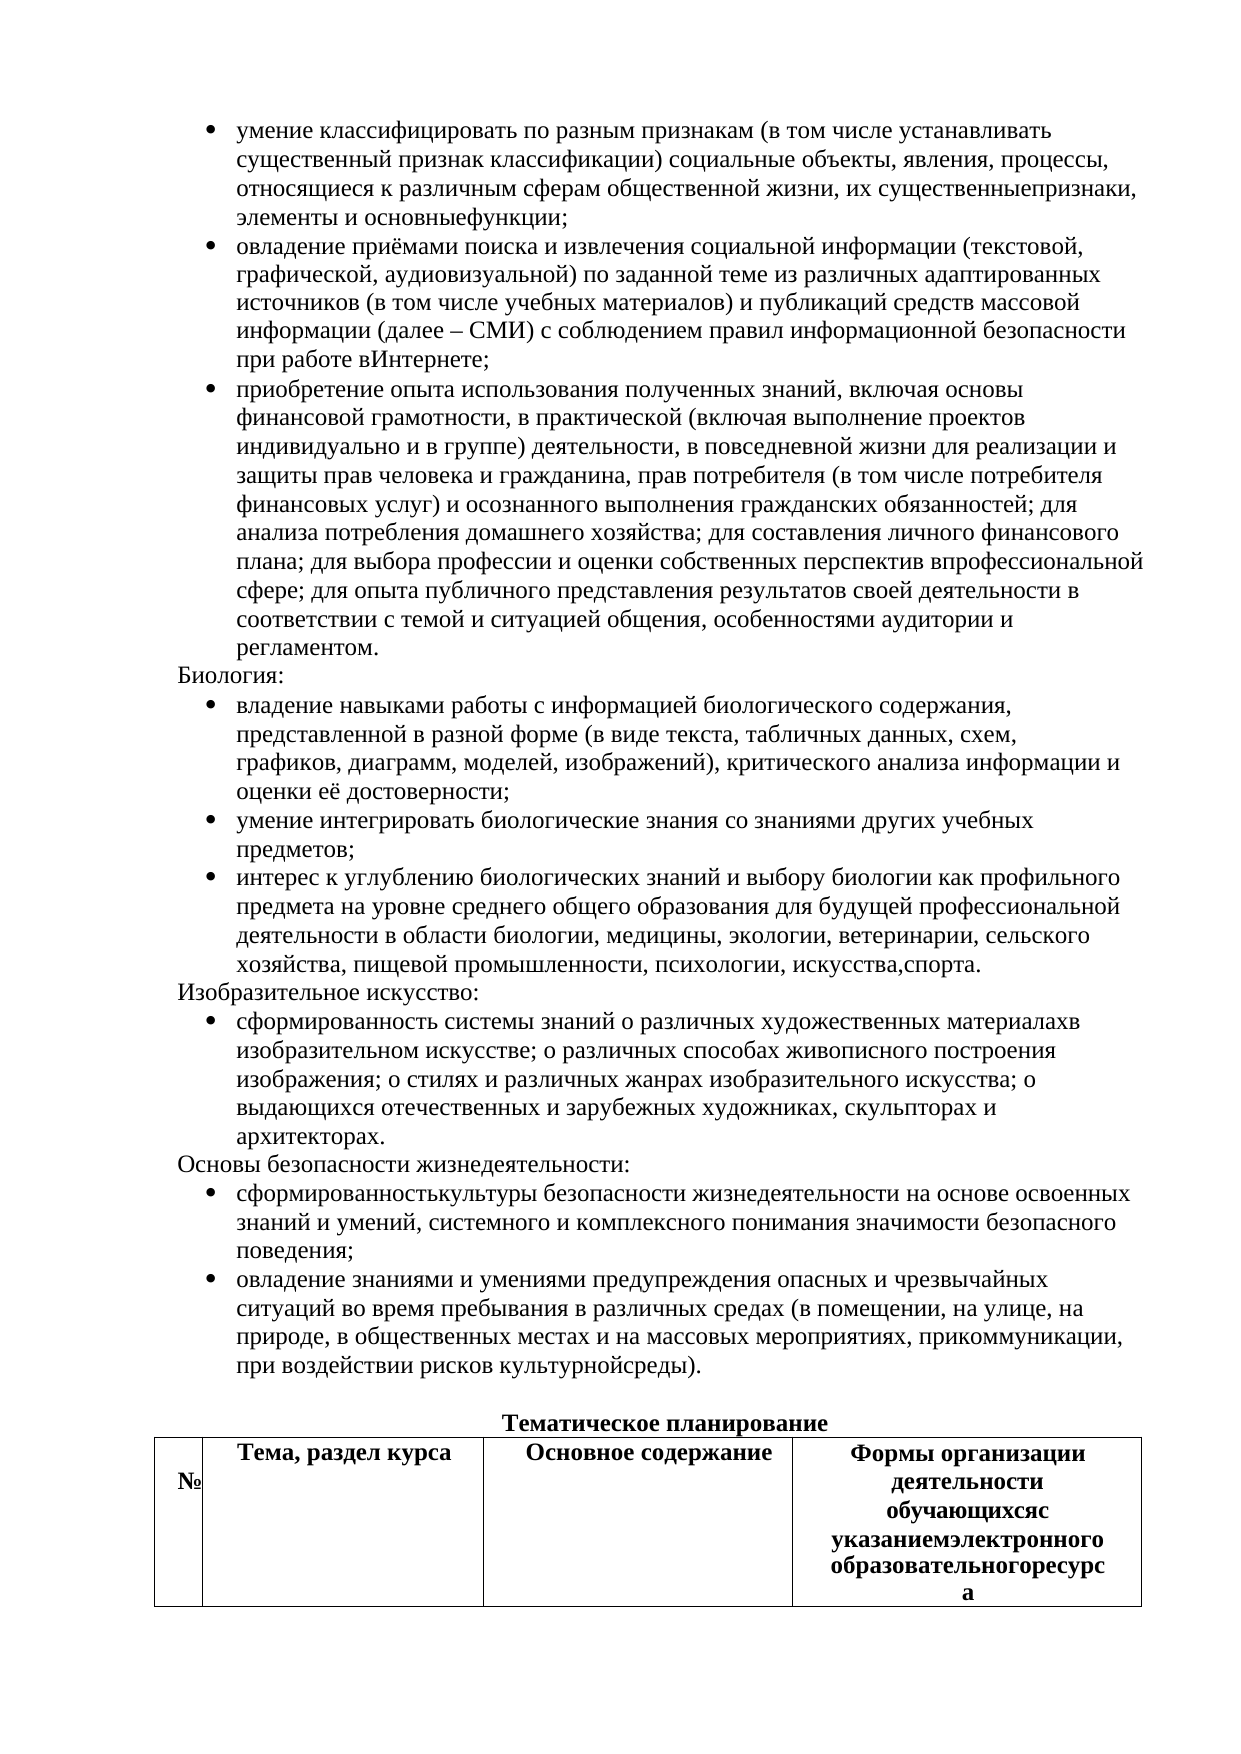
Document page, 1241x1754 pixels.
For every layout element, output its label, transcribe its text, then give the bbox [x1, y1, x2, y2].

text Биология: [177, 661, 1215, 689]
list владение навыками работы с информацией биологического содержания, представленной в разной форме (в виде текста, табличных данных, схем, графиков, диаграмм, моделей, изображений), критического анализа информации и оценки её достоверности; [206, 690, 1129, 805]
list умение классифицировать по разным признакам (в том числе устанавливать существенный признак классификации) социальные объекты, явления, процессы, относящиеся к различным сферам общественной жизни, их существенныепризнаки, элементы и основныефункции; [206, 115, 1143, 230]
subtitle Тематическое планирование [393, 1408, 937, 1437]
table_header Тема, раздел курса [203, 1438, 483, 1606]
list овладение приёмами поиска и извлечения социальной информации (текстовой, графической, аудиовизуальной) по заданной теме из различных адаптированных источников (в том числе учебных материалов) и публикаций средств массовой информации (далее – СМИ) с соблюдением правил информационной безопасности при работе вИнтернете; [206, 231, 1126, 373]
text Основы безопасности жизнедеятельности: [177, 1150, 1215, 1178]
list сформированностькультуры безопасности жизнедеятельности на основе освоенных знаний и умений, системного и комплексного понимания значимости безопасного поведения; [206, 1178, 1140, 1263]
list сформированность системы знаний о различных художественных материалахв изобразительном искусстве; о различных способах живописного построения изображения; о стилях и различных жанрах изобразительного искусства; о выдающихся отечественных и зарубежных художниках, скульпторах и архитекторах. [206, 1006, 1087, 1150]
list умение интегрировать биологические знания со знаниями других учебных предметов; [206, 805, 1034, 862]
list приобретение опыта использования полученных знаний, включая основы финансовой грамотности, в практической (включая выполнение проектов индивидуально и в группе) деятельности, в повседневной жизни для реализации и защиты прав человека и гражданина, прав потребителя (в том числе потребителя финансовых услуг) и осознанного выполнения гражданских обязанностей; для анализа потребления домашнего хозяйства; для составления личного финансового плана; для выбора профессии и оценки собственных перспектив впрофессиональной сфере; для опыта публичного представления результатов своей деятельности в соответствии с темой и ситуацией общения, особенностями аудитории и регламентом. [206, 374, 1149, 661]
table_header Основное содержание [484, 1438, 792, 1606]
table_header № [155, 1438, 202, 1606]
list интерес к углублению биологических знаний и выбору биологии как профильного предмета на уровне среднего общего образования для будущей профессиональной деятельности в области биологии, медицины, экологии, ветеринарии, сельского хозяйства, пищевой промышленности, психологии, искусства,спорта. [206, 862, 1121, 977]
table_header Формы организации деятельности обучающихсяс указаниемэлектронного образовательногоресурса [793, 1438, 1141, 1606]
text Изобразительное искусство: [177, 977, 1215, 1006]
list овладение знаниями и умениями предупреждения опасных и чрезвычайных ситуаций во время пребывания в различных средах (в помещении, на улице, на природе, в общественных местах и на массовых мероприятиях, прикоммуникации, при воздействии рисков культурнойсреды). [206, 1264, 1129, 1379]
